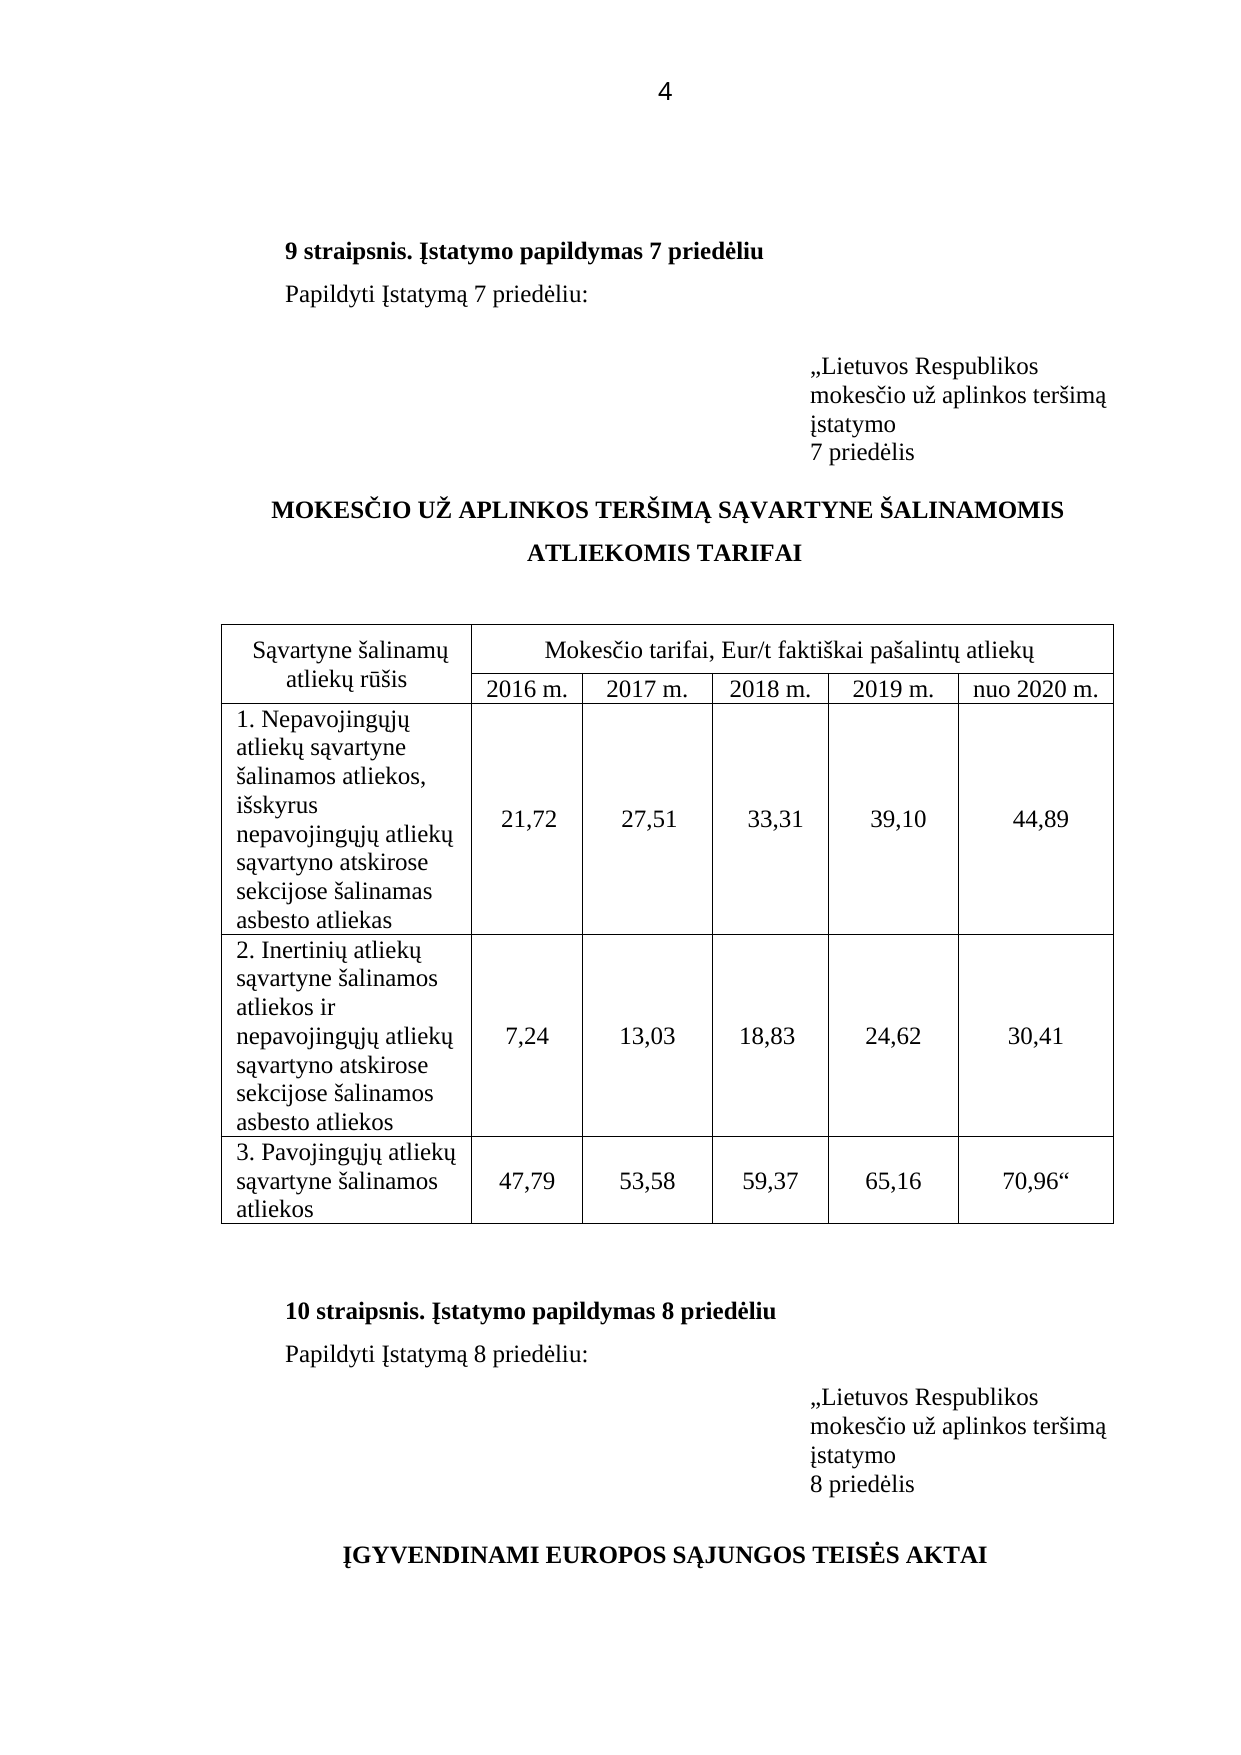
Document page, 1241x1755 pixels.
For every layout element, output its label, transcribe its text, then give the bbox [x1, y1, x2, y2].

text įstatymo [210, 409, 1120, 437]
text Papildyti Įstatymą 7 priedėliu: [210, 279, 1120, 308]
table_cell 2017 m. [583, 674, 712, 703]
table_cell 30,41 [959, 935, 1113, 1136]
table_cell 21,72 [472, 704, 582, 934]
text „Lietuvos Respublikos [210, 1382, 1120, 1411]
table_cell 3. Pavojingųjų atliekų sąvartyne šalinamos atliekos [222, 1137, 471, 1223]
text mokesčio už aplinkos teršimą [210, 1411, 1120, 1440]
table_cell 53,58 [583, 1137, 712, 1223]
table_cell 39,10 [829, 704, 958, 934]
table_cell 2018 m. [713, 674, 828, 703]
text mokesčio už aplinkos teršimą [210, 380, 1120, 409]
text 8 priedėlis [210, 1469, 1120, 1497]
table_cell 13,03 [583, 935, 712, 1136]
table_cell 1. Nepavojingųjų atliekų sąvartyne šalinamos atliekos, išskyrus nepavojingųjų atliekų sąvartyno atskirose sekcijose šalinamas asbesto atliekas [222, 704, 471, 934]
table_cell 2016 m. [472, 674, 582, 703]
table_cell 24,62 [829, 935, 958, 1136]
table_cell 44,89 [959, 704, 1113, 934]
text Papildyti Įstatymą 8 priedėliu: [210, 1339, 1120, 1368]
table_cell nuo 2020 m. [959, 674, 1113, 703]
text ĮGYVENDINAMI EUROPOS SĄJUNGOS TEISĖS AKTAI [210, 1541, 1120, 1569]
table_cell 2. Inertinių atliekų sąvartyne šalinamos atliekos ir nepavojingųjų atliekų sąvartyno atskirose sekcijose šalinamos asbesto atliekos [222, 935, 471, 1136]
table_cell 65,16 [829, 1137, 958, 1223]
text 7 priedėlis [210, 437, 1120, 466]
table_cell 7,24 [472, 935, 582, 1136]
table_cell 27,51 [583, 704, 712, 934]
table_cell 47,79 [472, 1137, 582, 1223]
text „Lietuvos Respublikos [210, 351, 1120, 380]
text 10 straipsnis. Įstatymo papildymas 8 priedėliu [210, 1296, 1120, 1325]
text MOKESČIO UŽ APLINKOS TERŠIMĄ SĄVARTYNE ŠALINAMOMIS ATLIEKOMIS TARIFAI [210, 495, 1126, 567]
text įstatymo [210, 1440, 1120, 1469]
table_cell 59,37 [713, 1137, 828, 1223]
table_cell 33,31 [713, 704, 828, 934]
text 9 straipsnis. Įstatymo papildymas 7 priedėliu [210, 236, 1120, 265]
table_header Mokesčio tarifai, Eur/t faktiškai pašalintų atliekų [472, 625, 1113, 673]
table_cell 18,83 [713, 935, 828, 1136]
table_header Sąvartyne šalinamų atliekų rūšis [222, 625, 471, 703]
table_cell 70,96“ [959, 1137, 1113, 1223]
table_cell 2019 m. [829, 674, 958, 703]
